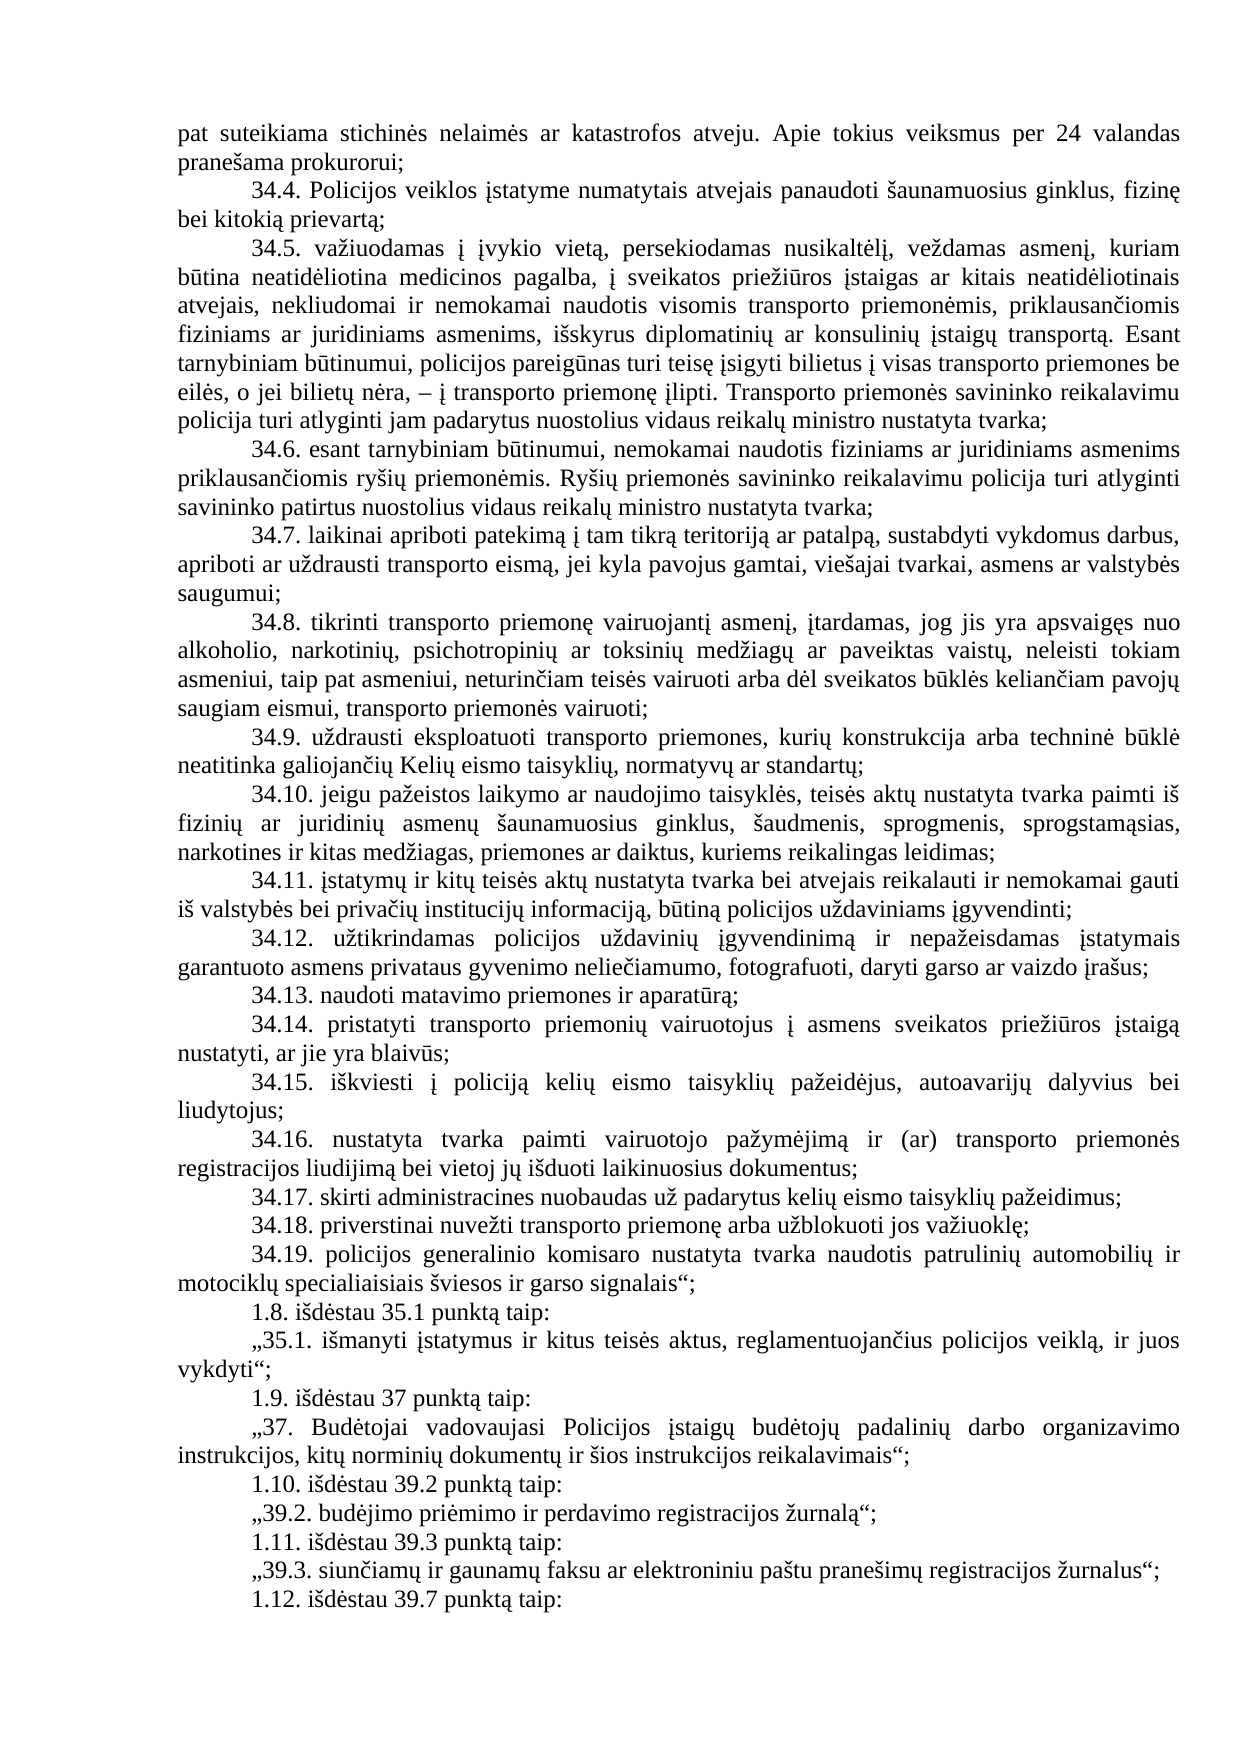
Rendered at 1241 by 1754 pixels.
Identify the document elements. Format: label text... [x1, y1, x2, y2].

text 1.12. išdėstau 39.7 punktą taip: [177, 1584, 1181, 1613]
text 34.9. uždrausti eksploatuoti transporto priemones, kurių konstrukcija arba techninė būklė neatitinka galiojančių Kelių eismo taisyklių, normatyvų ar standartų; [177, 722, 1181, 779]
text pat suteikiama stichinės nelaimės ar katastrofos atveju. Apie tokius veiksmus per 24 valandas pranešama prokurorui; [177, 118, 1181, 176]
text 34.11. įstatymų ir kitų teisės aktų nustatyta tvarka bei atvejais reikalauti ir nemokamai gauti iš valstybės bei privačių institucijų informaciją, būtiną policijos uždaviniams įgyvendinti; [177, 866, 1181, 923]
text 1.11. išdėstau 39.3 punktą taip: [177, 1527, 1181, 1556]
text „35.1. išmanyti įstatymus ir kitus teisės aktus, reglamentuojančius policijos veiklą, ir juos vykdyti“; [177, 1326, 1181, 1383]
text 34.8. tikrinti transporto priemonę vairuojantį asmenį, įtardamas, jog jis yra apsvaigęs nuo alkoholio, narkotinių, psichotropinių ar toksinių medžiagų ar paveiktas vaistų, neleisti tokiam asmeniui, taip pat asmeniui, neturinčiam teisės vairuoti arba dėl sveikatos būklės keliančiam pavojų saugiam eismui, transporto priemonės vairuoti; [177, 607, 1181, 722]
text 34.5. važiuodamas į įvykio vietą, persekiodamas nusikaltėlį, veždamas asmenį, kuriam būtina neatidėliotina medicinos pagalba, į sveikatos priežiūros įstaigas ar kitais neatidėliotinais atvejais, nekliudomai ir nemokamai naudotis visomis transporto priemonėmis, priklausančiomis fiziniams ar juridiniams asmenims, išskyrus diplomatinių ar konsulinių įstaigų transportą. Esant tarnybiniam būtinumui, policijos pareigūnas turi teisę įsigyti bilietus į visas transporto priemones be eilės, o jei bilietų nėra, – į transporto priemonę įlipti. Transporto priemonės savininko reikalavimu policija turi atlyginti jam padarytus nuostolius vidaus reikalų ministro nustatyta tvarka; [177, 233, 1181, 434]
text 1.10. išdėstau 39.2 punktą taip: [177, 1469, 1181, 1498]
text 34.7. laikinai apriboti patekimą į tam tikrą teritoriją ar patalpą, sustabdyti vykdomus darbus, apriboti ar uždrausti transporto eismą, jei kyla pavojus gamtai, viešajai tvarkai, asmens ar valstybės saugumui; [177, 521, 1181, 607]
text 34.12. užtikrindamas policijos uždavinių įgyvendinimą ir nepažeisdamas įstatymais garantuoto asmens privataus gyvenimo neliečiamumo, fotografuoti, daryti garso ar vaizdo įrašus; [177, 923, 1181, 981]
text „39.3. siunčiamų ir gaunamų faksu ar elektroniniu paštu pranešimų registracijos žurnalus“; [177, 1556, 1181, 1584]
text 1.9. išdėstau 37 punktą taip: [177, 1383, 1181, 1412]
text 34.15. iškviesti į policiją kelių eismo taisyklių pažeidėjus, autoavarijų dalyvius bei liudytojus; [177, 1067, 1181, 1124]
text 34.18. priverstinai nuvežti transporto priemonę arba užblokuoti jos važiuoklę; [177, 1211, 1181, 1239]
text 34.17. skirti administracines nuobaudas už padarytus kelių eismo taisyklių pažeidimus; [177, 1182, 1181, 1211]
text 34.4. Policijos veiklos įstatyme numatytais atvejais panaudoti šaunamuosius ginklus, fizinę bei kitokią prievartą; [177, 176, 1181, 233]
text 34.6. esant tarnybiniam būtinumui, nemokamai naudotis fiziniams ar juridiniams asmenims priklausančiomis ryšių priemonėmis. Ryšių priemonės savininko reikalavimu policija turi atlyginti savininko patirtus nuostolius vidaus reikalų ministro nustatyta tvarka; [177, 434, 1181, 521]
text „39.2. budėjimo priėmimo ir perdavimo registracijos žurnalą“; [177, 1498, 1181, 1527]
text 1.8. išdėstau 35.1 punktą taip: [177, 1297, 1181, 1326]
text 34.13. naudoti matavimo priemones ir aparatūrą; [177, 981, 1181, 1009]
text 34.16. nustatyta tvarka paimti vairuotojo pažymėjimą ir (ar) transporto priemonės registracijos liudijimą bei vietoj jų išduoti laikinuosius dokumentus; [177, 1124, 1181, 1182]
text 34.19. policijos generalinio komisaro nustatyta tvarka naudotis patrulinių automobilių ir motociklų specialiaisiais šviesos ir garso signalais“; [177, 1239, 1181, 1297]
text 34.10. jeigu pažeistos laikymo ar naudojimo taisyklės, teisės aktų nustatyta tvarka paimti iš fizinių ar juridinių asmenų šaunamuosius ginklus, šaudmenis, sprogmenis, sprogstamąsias, narkotines ir kitas medžiagas, priemones ar daiktus, kuriems reikalingas leidimas; [177, 779, 1181, 866]
text „37. Budėtojai vadovaujasi Policijos įstaigų budėtojų padalinių darbo organizavimo instrukcijos, kitų norminių dokumentų ir šios instrukcijos reikalavimais“; [177, 1412, 1181, 1469]
text 34.14. pristatyti transporto priemonių vairuotojus į asmens sveikatos priežiūros įstaigą nustatyti, ar jie yra blaivūs; [177, 1009, 1181, 1067]
